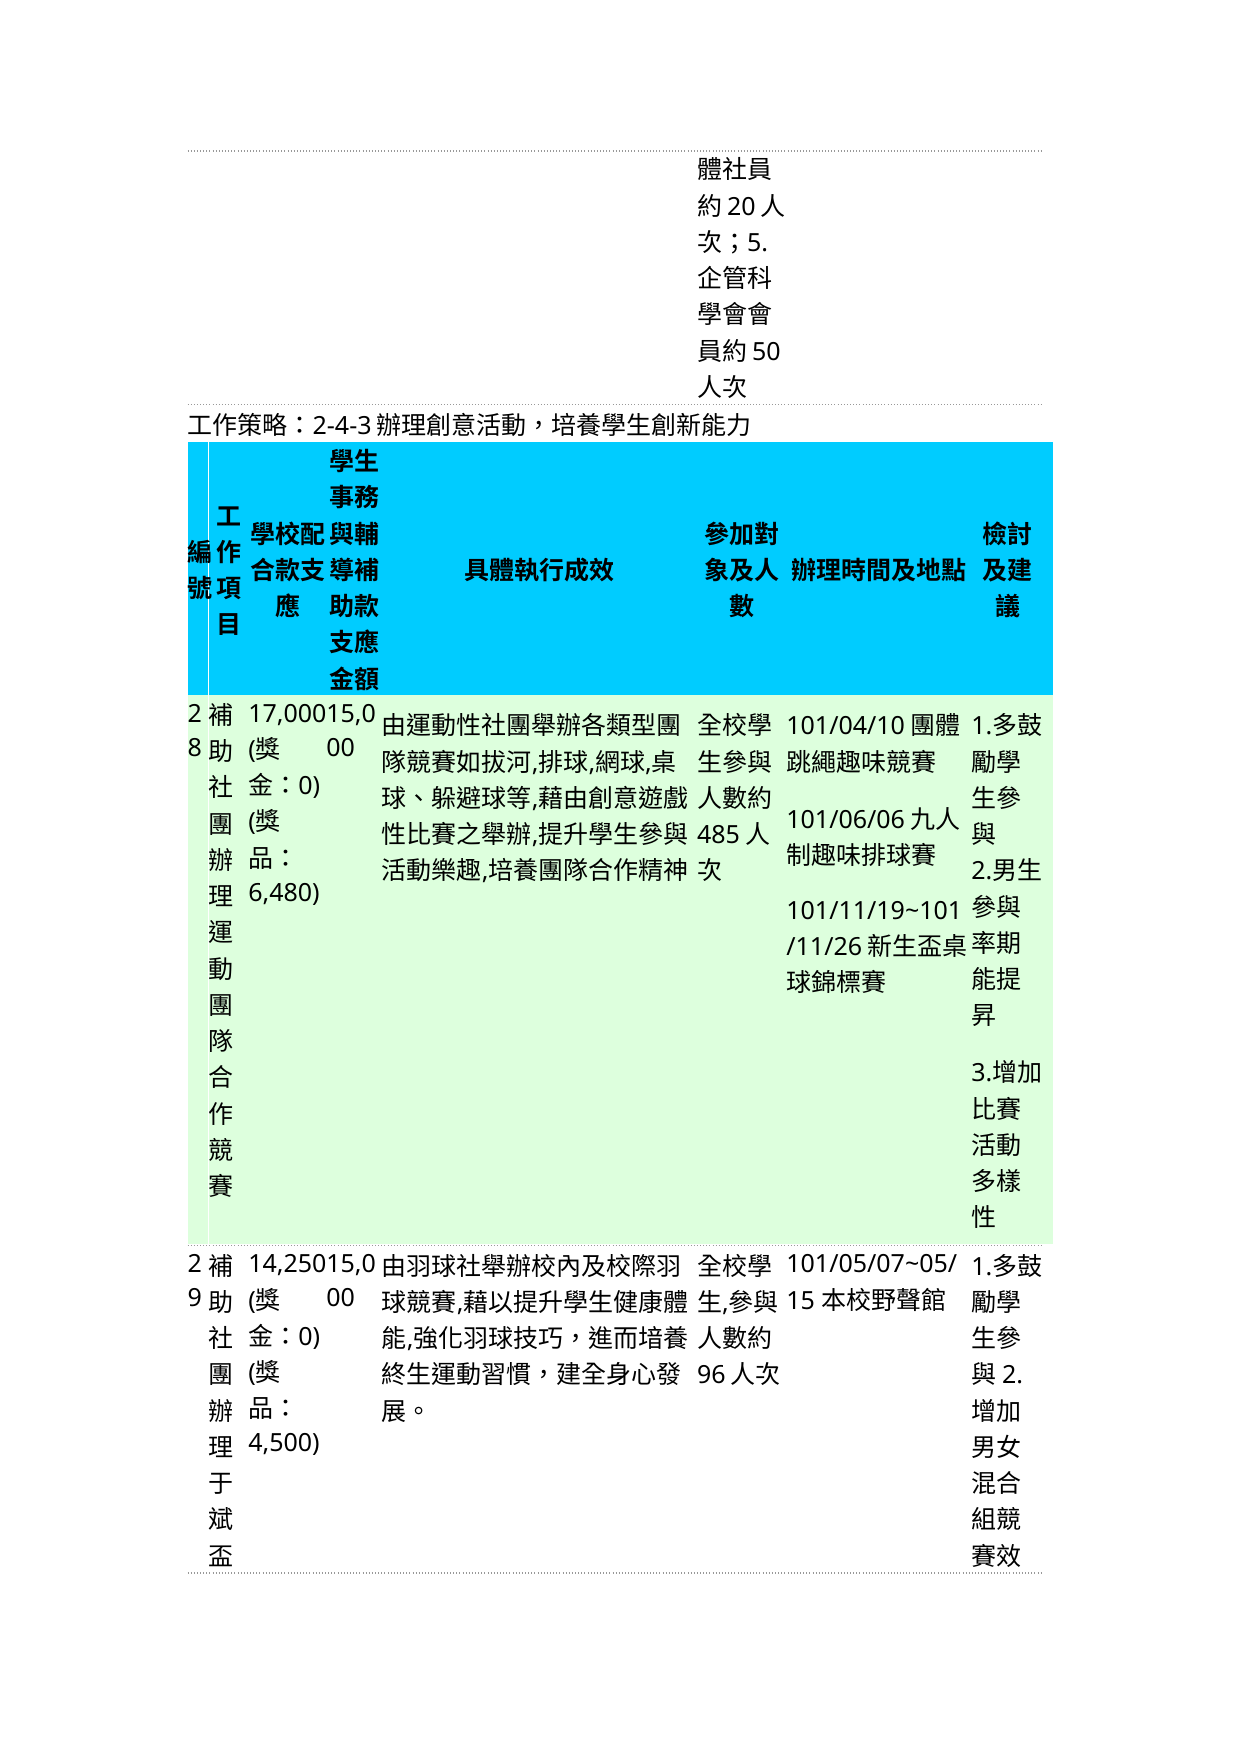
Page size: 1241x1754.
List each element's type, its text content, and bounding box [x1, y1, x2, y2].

table_cell 由運動性社團舉辦各類型團隊競賽如拔河,排球,網球,桌球、躲避球等,藉由創意遊戲性比賽之舉辦,提升學生參與活動樂趣,培養團隊合作精神 [382, 695, 697, 1244]
table_cell [382, 150, 697, 404]
table_cell [1049, 1245, 1053, 1572]
table_cell 工作策略：2-4-3辦理創意活動，培養學生創新能力 [188, 404, 1053, 442]
table_cell [248, 150, 326, 404]
table_cell 編號 [188, 442, 208, 547]
table_cell 參加對象及人數 [697, 442, 786, 695]
table_cell 編號 [188, 557, 208, 596]
table_cell 補助社團辦理運動團隊合作競賽 [209, 695, 248, 1244]
table_cell 28 [188, 695, 208, 1244]
table_cell 全校學生,參與人數約96人次 [697, 1245, 786, 1572]
table_cell 編號 [188, 583, 208, 695]
table_cell [1049, 442, 1053, 695]
table_cell [209, 150, 248, 404]
table_cell 1.多鼓勵學生參與 2.男生參與率期能提昇 3.增加比賽活動多樣性 [971, 695, 1044, 1244]
table_cell [971, 150, 1044, 404]
table_cell [786, 150, 971, 404]
table_cell 工作項目 [209, 442, 248, 695]
table_cell 101/04/10團體跳繩趣味競賽 101/06/06九人制趣味排球賽 101/11/19~101/11/26新生盃桌球錦標賽 [786, 695, 971, 1244]
table_cell 17,000(獎金：0)(獎品：6,480) [248, 695, 326, 1244]
table_cell [1049, 695, 1053, 1244]
table_cell 檢討及建議 [971, 442, 1044, 695]
table_cell 具體執行成效 [382, 442, 697, 695]
table_cell [326, 150, 382, 404]
table_cell 15,000 [326, 1245, 382, 1572]
table_cell 由羽球社舉辦校內及校際羽球競賽,藉以提升學生健康體能,強化羽球技巧，進而堷養終生運動習慣，建全身心發展。 [382, 1245, 697, 1572]
table_cell [188, 150, 208, 404]
table_cell 15,000 [326, 695, 382, 1244]
table_cell 學生事務與輔導補助款支應金額 [326, 442, 382, 695]
table_cell 辦理時間及地點 [786, 442, 971, 695]
table_cell 學校配合款支應 [248, 442, 326, 695]
table_cell [1049, 150, 1053, 404]
table_cell 14,250(獎金：0)(獎品：4,500) [248, 1245, 326, 1572]
table_cell 1.多鼓勵學生參與 2.增加男女混合組競賽效 [971, 1245, 1044, 1572]
table_cell 補助社團辦理于斌盃 [209, 1245, 248, 1572]
table_cell 101/05/07~05/15 本校野聲館 [786, 1245, 971, 1572]
table_cell 體社員約20人次；5.企管科學會會員約50人次 [697, 150, 786, 404]
table_cell 全校學生參與人數約485人次 [697, 695, 786, 1244]
table_cell 29 [188, 1245, 208, 1572]
